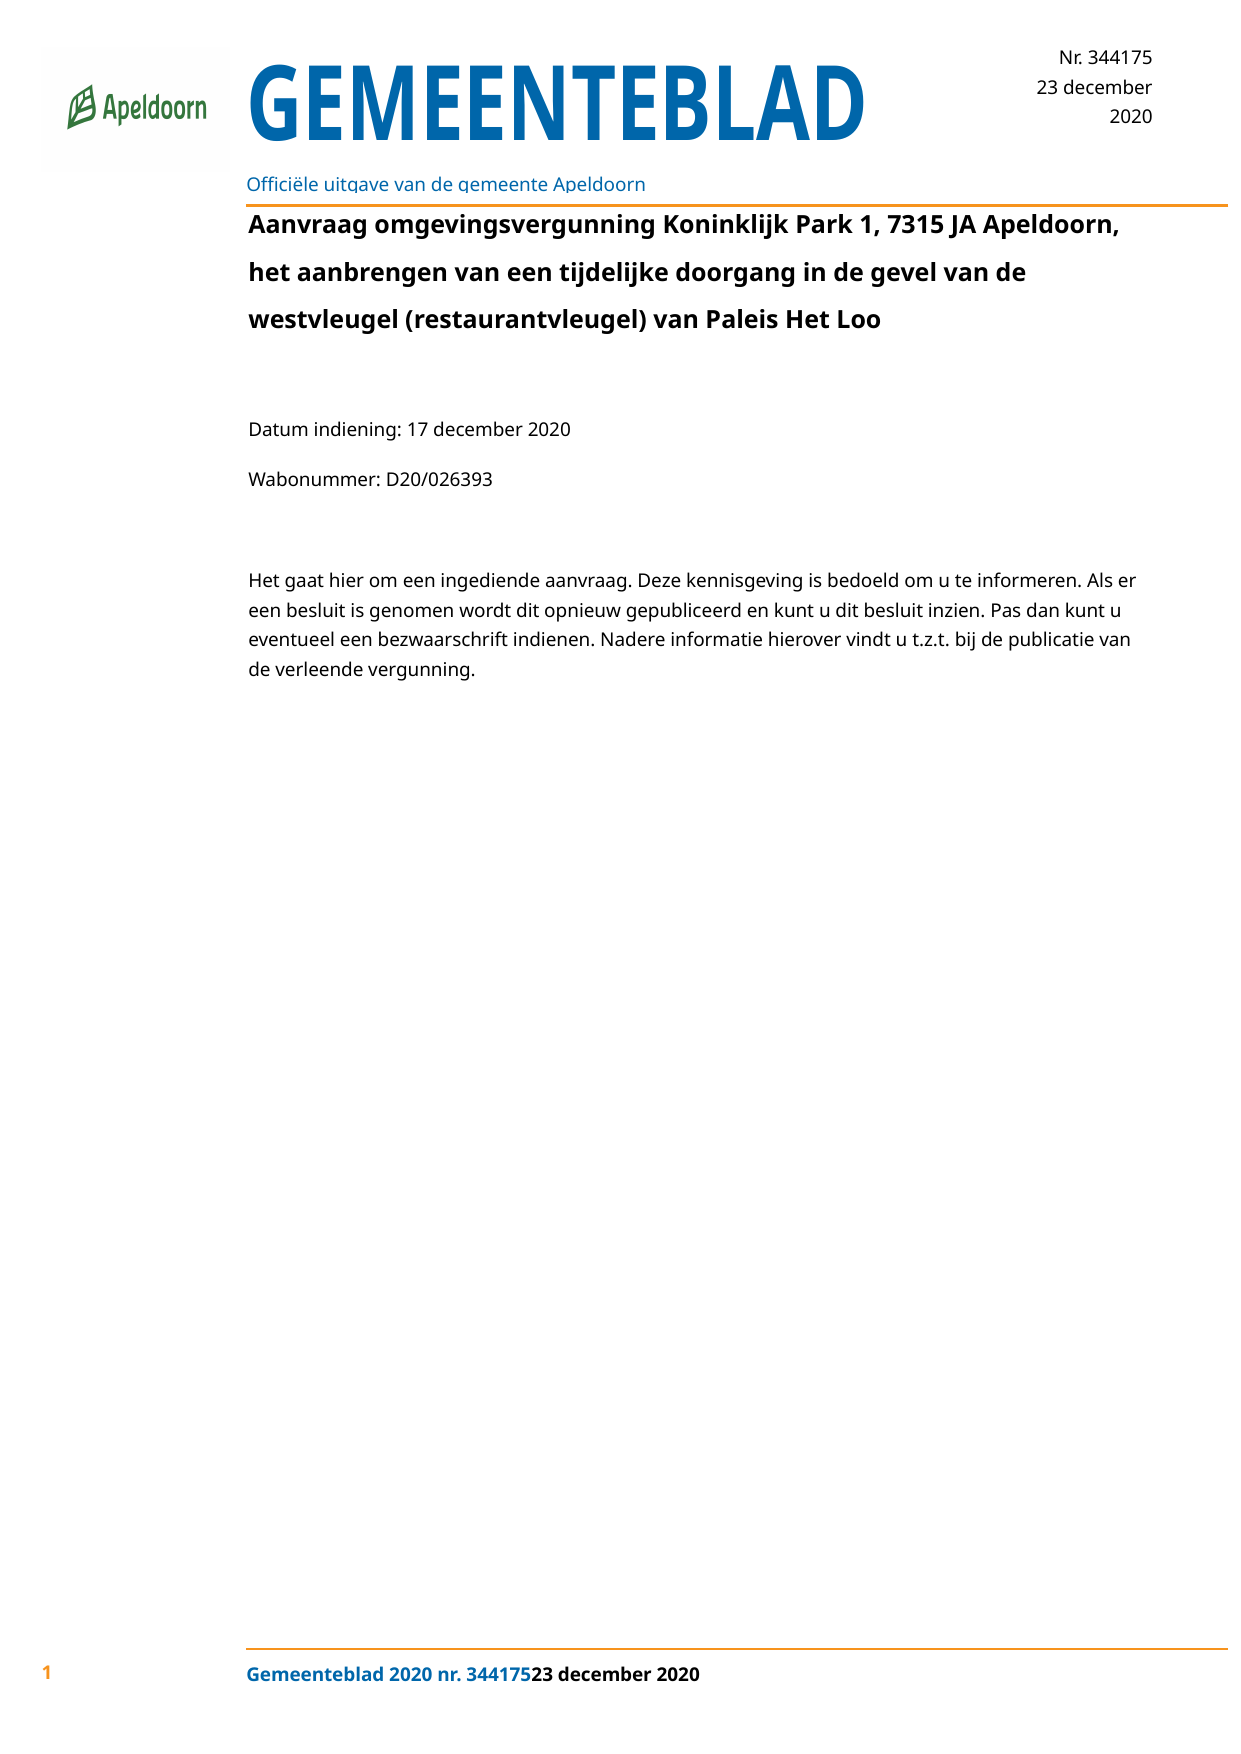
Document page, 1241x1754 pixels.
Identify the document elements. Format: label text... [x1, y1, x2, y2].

text Aanvraag omgevingsvergunning Koninklijk Park 1, 7315 JA Apeldoorn, het aanbrengen van een tijdelijke doorgang in de gevel van de westvleugel (restaurantvleugel) van Paleis Het Loo [248, 207, 1152, 336]
text Wabonummer: D20/026393 [248, 466, 1152, 492]
picture [41, 47, 231, 172]
text Datum indiening: 17 december 2020 [248, 416, 1152, 442]
text Het gaat hier om een ingediende aanvraag. Deze kennisgeving is bedoeld om u te informeren. Als er een besluit is genomen wordt dit opnieuw gepubliceerd en kunt u dit besluit inzien. Pas dan kunt u eventueel een bezwaarschrift indienen. Nadere informatie hierover vindt u t.z.t. bij de publicatie van de verleende vergunning. [248, 567, 1152, 682]
